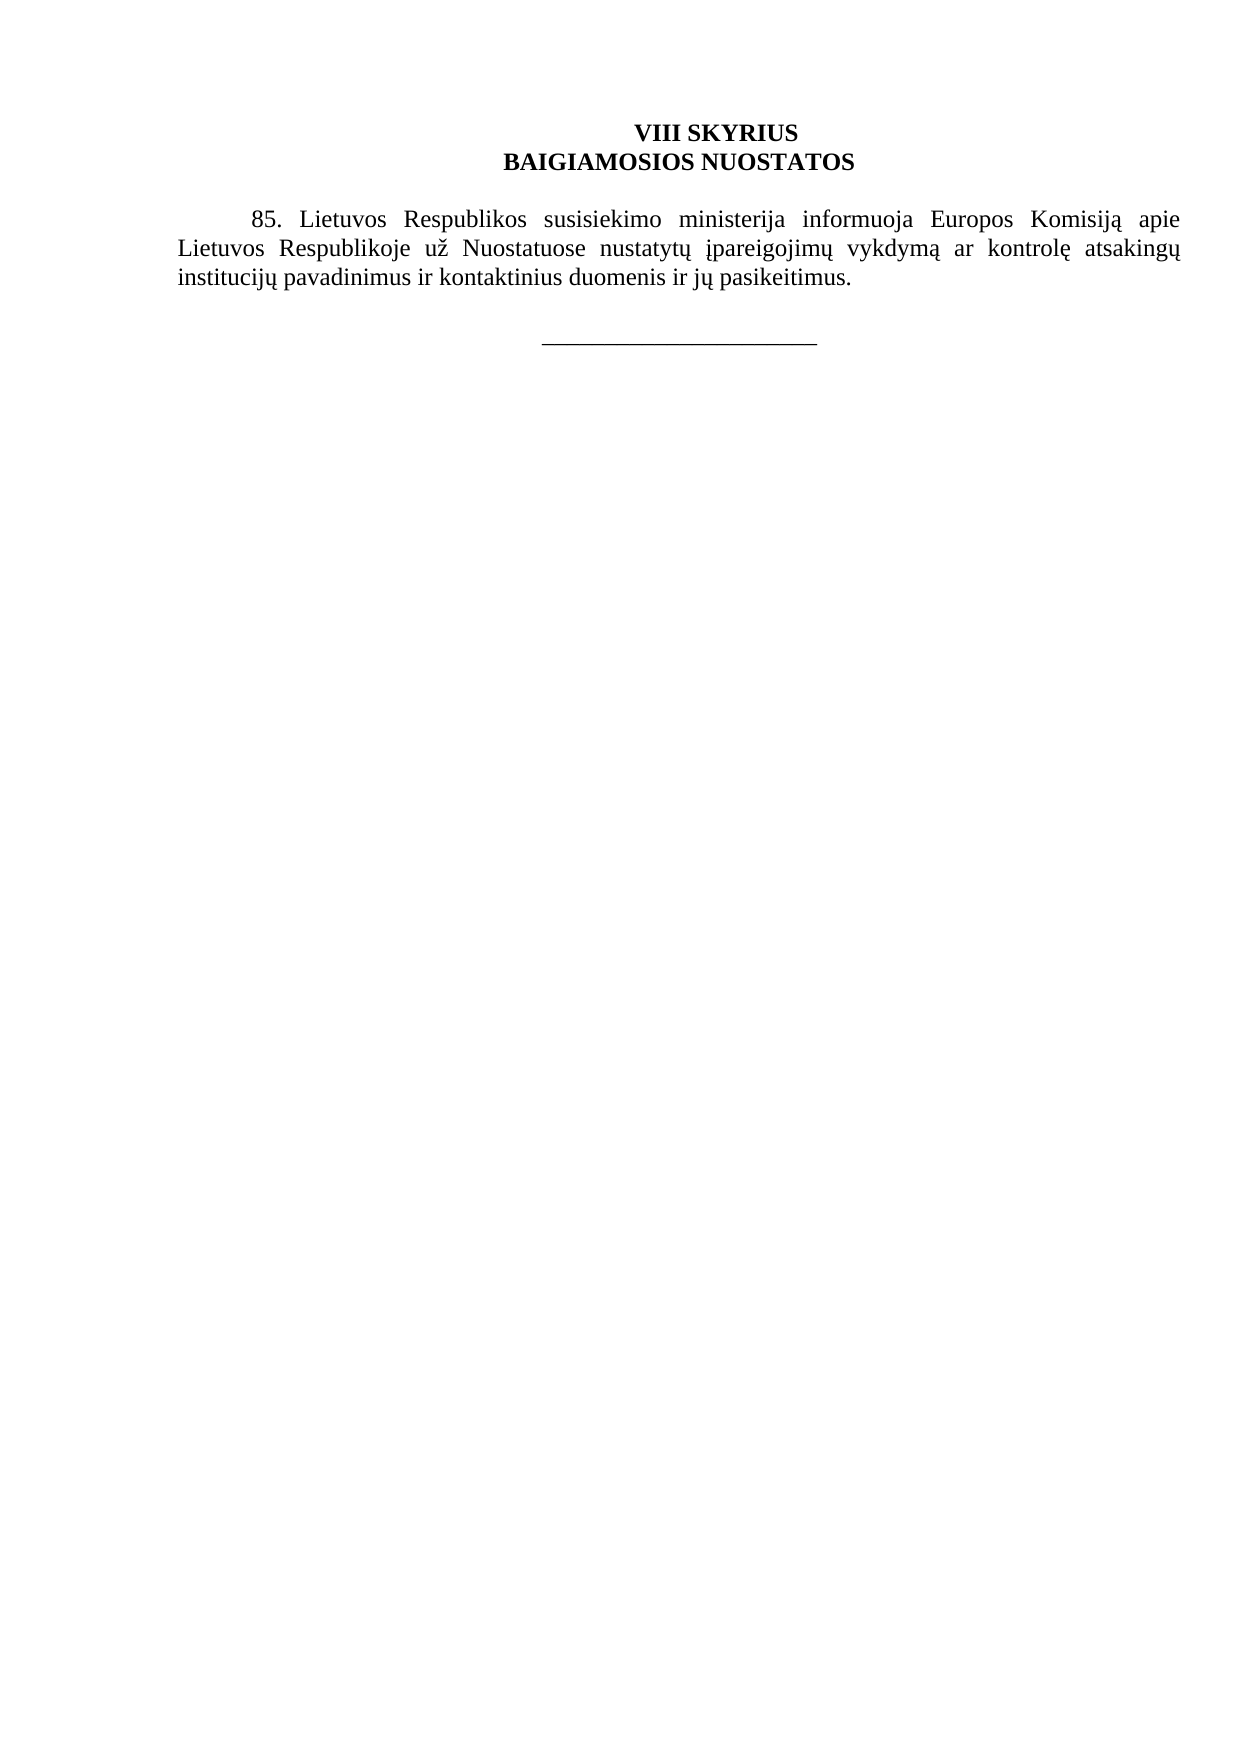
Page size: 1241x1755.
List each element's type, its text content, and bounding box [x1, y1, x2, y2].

text 85. Lietuvos Respublikos susisiekimo ministerija informuoja Europos Komisiją apie Lietuvos Respublikoje už Nuostatuose nustatytų įpareigojimų vykdymą ar kontrolę atsakingų institucijų pavadinimus ir kontaktinius duomenis ir jų pasikeitimus. [177, 204, 1181, 291]
text ______________________ [177, 319, 1181, 348]
text VIII SKYRIUS [177, 118, 1181, 147]
text BAIGIAMOSIOS NUOSTATOS [177, 147, 1181, 176]
